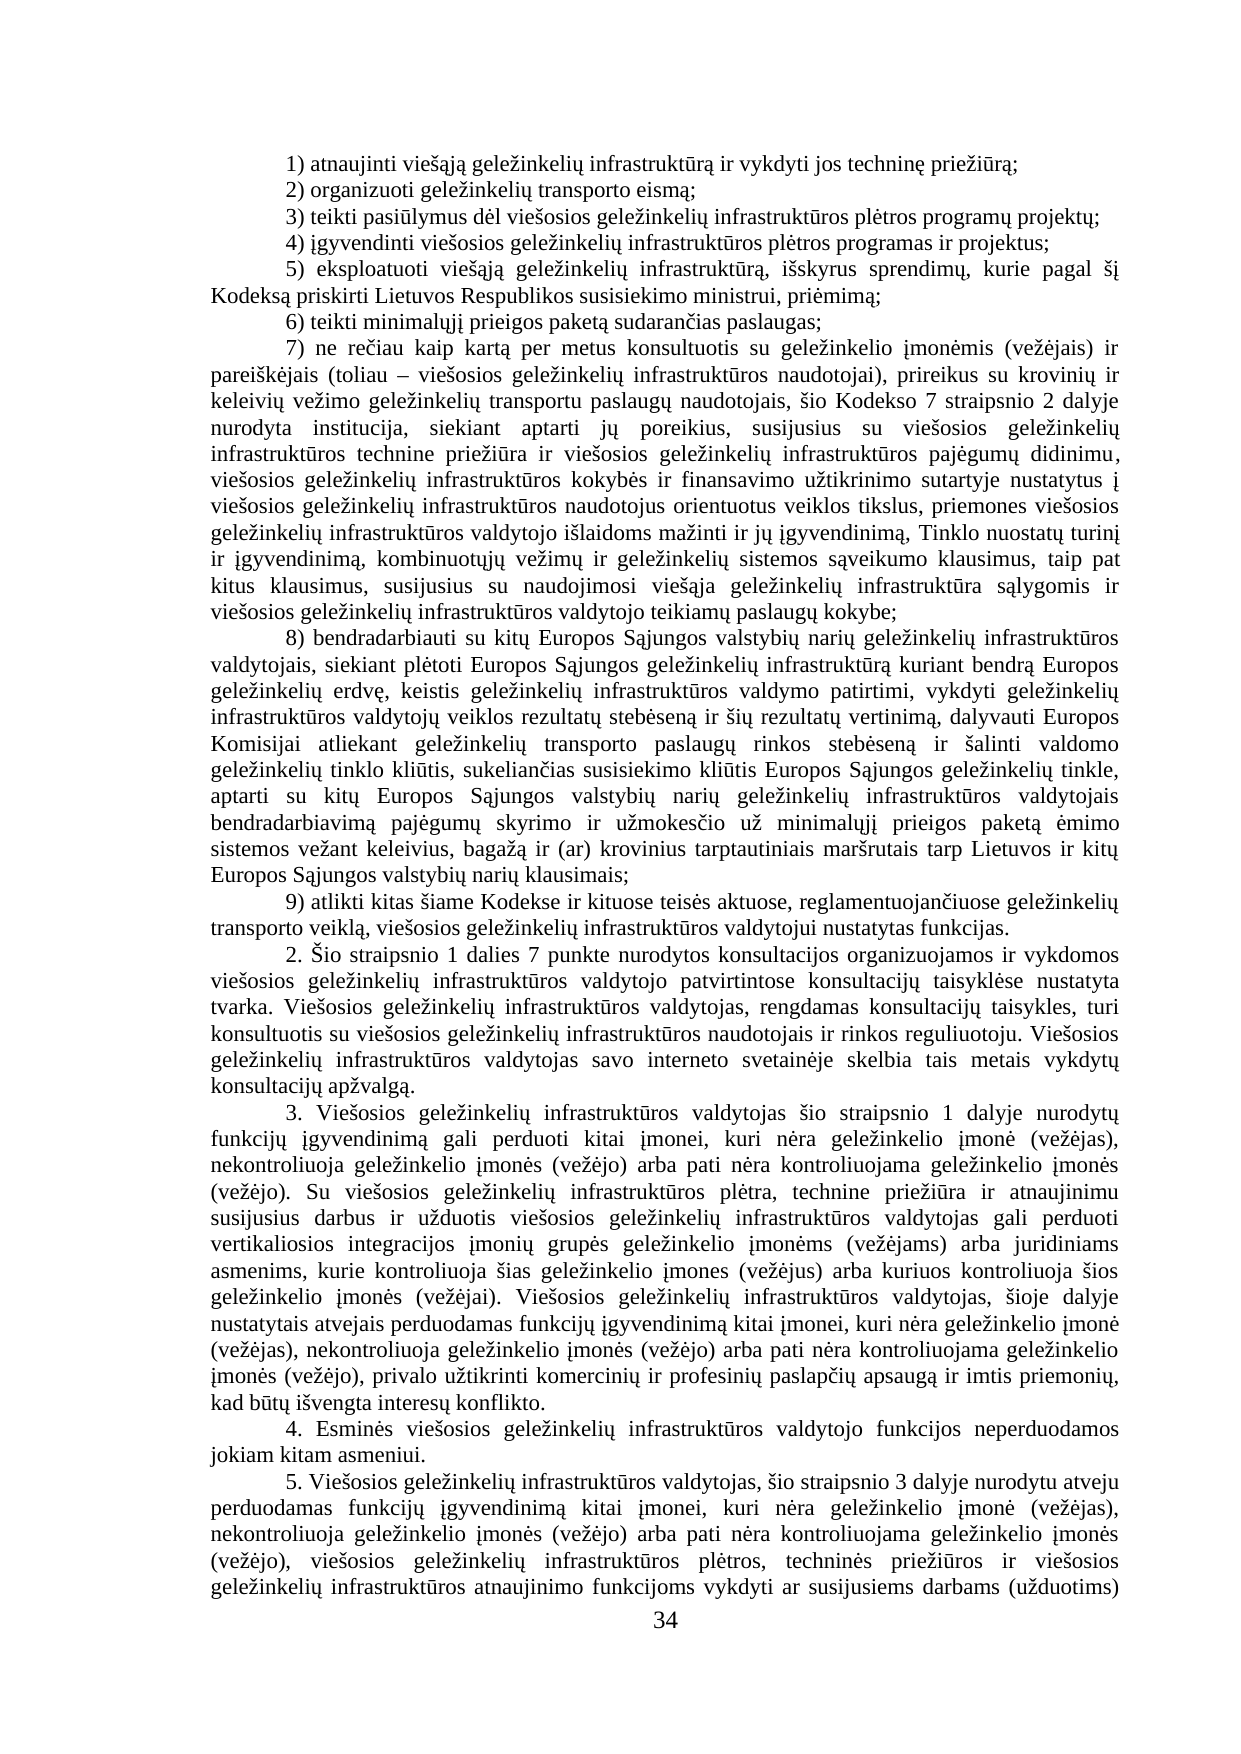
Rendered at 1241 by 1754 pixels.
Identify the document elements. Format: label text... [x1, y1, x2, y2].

text 6) teikti minimalųjį prieigos paketą sudarančias paslaugas; [210, 308, 1120, 334]
text 3) teikti pasiūlymus dėl viešosios geležinkelių infrastruktūros plėtros programų projektų; [210, 203, 1120, 229]
text 4. Esminės viešosios geležinkelių infrastruktūros valdytojo funkcijos neperduodamos jokiam kitam asmeniui. [210, 1415, 1120, 1468]
text 5. Viešosios geležinkelių infrastruktūros valdytojas, šio straipsnio 3 dalyje nurodytu atveju perduodamas funkcijų įgyvendinimą kitai įmonei, kuri nėra geležinkelio įmonė (vežėjas), nekontroliuoja geležinkelio įmonės (vežėjo) arba pati nėra kontroliuojama geležinkelio įmonės (vežėjo), viešosios geležinkelių infrastruktūros plėtros, techninės priežiūros ir viešosios geležinkelių infrastruktūros atnaujinimo funkcijoms vykdyti ar susijusiems darbams (užduotims) [210, 1468, 1120, 1599]
text 8) bendradarbiauti su kitų Europos Sąjungos valstybių narių geležinkelių infrastruktūros valdytojais, siekiant plėtoti Europos Sąjungos geležinkelių infrastruktūrą kuriant bendrą Europos geležinkelių erdvę, keistis geležinkelių infrastruktūros valdymo patirtimi, vykdyti geležinkelių infrastruktūros valdytojų veiklos rezultatų stebėseną ir šių rezultatų vertinimą, dalyvauti Europos Komisijai atliekant geležinkelių transporto paslaugų rinkos stebėseną ir šalinti valdomo geležinkelių tinklo kliūtis, sukeliančias susisiekimo kliūtis Europos Sąjungos geležinkelių tinkle, aptarti su kitų Europos Sąjungos valstybių narių geležinkelių infrastruktūros valdytojais bendradarbiavimą pajėgumų skyrimo ir užmokesčio už minimalųjį prieigos paketą ėmimo sistemos vežant keleivius, bagažą ir (ar) krovinius tarptautiniais maršrutais tarp Lietuvos ir kitų Europos Sąjungos valstybių narių klausimais; [210, 624, 1120, 888]
text 3. Viešosios geležinkelių infrastruktūros valdytojas šio straipsnio 1 dalyje nurodytų funkcijų įgyvendinimą gali perduoti kitai įmonei, kuri nėra geležinkelio įmonė (vežėjas), nekontroliuoja geležinkelio įmonės (vežėjo) arba pati nėra kontroliuojama geležinkelio įmonės (vežėjo). Su viešosios geležinkelių infrastruktūros plėtra, technine priežiūra ir atnaujinimu susijusius darbus ir užduotis viešosios geležinkelių infrastruktūros valdytojas gali perduoti vertikaliosios integracijos įmonių grupės geležinkelio įmonėms (vežėjams) arba juridiniams asmenims, kurie kontroliuoja šias geležinkelio įmones (vežėjus) arba kuriuos kontroliuoja šios geležinkelio įmonės (vežėjai). Viešosios geležinkelių infrastruktūros valdytojas, šioje dalyje nustatytais atvejais perduodamas funkcijų įgyvendinimą kitai įmonei, kuri nėra geležinkelio įmonė (vežėjas), nekontroliuoja geležinkelio įmonės (vežėjo) arba pati nėra kontroliuojama geležinkelio įmonės (vežėjo), privalo užtikrinti komercinių ir profesinių paslapčių apsaugą ir imtis priemonių, kad būtų išvengta interesų konflikto. [210, 1099, 1120, 1415]
text 4) įgyvendinti viešosios geležinkelių infrastruktūros plėtros programas ir projektus; [210, 229, 1120, 255]
text 2) organizuoti geležinkelių transporto eismą; [210, 176, 1120, 203]
text 2. Šio straipsnio 1 dalies 7 punkte nurodytos konsultacijos organizuojamos ir vykdomos viešosios geležinkelių infrastruktūros valdytojo patvirtintose konsultacijų taisyklėse nustatyta tvarka. Viešosios geležinkelių infrastruktūros valdytojas, rengdamas konsultacijų taisykles, turi konsultuotis su viešosios geležinkelių infrastruktūros naudotojais ir rinkos reguliuotoju. Viešosios geležinkelių infrastruktūros valdytojas savo interneto svetainėje skelbia tais metais vykdytų konsultacijų apžvalgą. [210, 941, 1120, 1099]
text 1) atnaujinti viešąją geležinkelių infrastruktūrą ir vykdyti jos techninę priežiūrą; [210, 150, 1120, 176]
text 9) atlikti kitas šiame Kodekse ir kituose teisės aktuose, reglamentuojančiuose geležinkelių transporto veiklą, viešosios geležinkelių infrastruktūros valdytojui nustatytas funkcijas. [210, 888, 1120, 941]
text 5) eksploatuoti viešąją geležinkelių infrastruktūrą, išskyrus sprendimų, kurie pagal šį Kodeksą priskirti Lietuvos Respublikos susisiekimo ministrui, priėmimą; [210, 255, 1120, 308]
text 7) ne rečiau kaip kartą per metus konsultuotis su geležinkelio įmonėmis (vežėjais) ir pareiškėjais (toliau – viešosios geležinkelių infrastruktūros naudotojai), prireikus su krovinių ir keleivių vežimo geležinkelių transportu paslaugų naudotojais, šio Kodekso 7 straipsnio 2 dalyje nurodyta institucija, siekiant aptarti jų poreikius, susijusius su viešosios geležinkelių infrastruktūros technine priežiūra ir viešosios geležinkelių infrastruktūros pajėgumų didinimu, viešosios geležinkelių infrastruktūros kokybės ir finansavimo užtikrinimo sutartyje nustatytus į viešosios geležinkelių infrastruktūros naudotojus orientuotus veiklos tikslus, priemones viešosios geležinkelių infrastruktūros valdytojo išlaidoms mažinti ir jų įgyvendinimą, Tinklo nuostatų turinį ir įgyvendinimą, kombinuotųjų vežimų ir geležinkelių sistemos sąveikumo klausimus, taip pat kitus klausimus, susijusius su naudojimosi viešąja geležinkelių infrastruktūra sąlygomis ir viešosios geležinkelių infrastruktūros valdytojo teikiamų paslaugų kokybe; [210, 334, 1120, 624]
